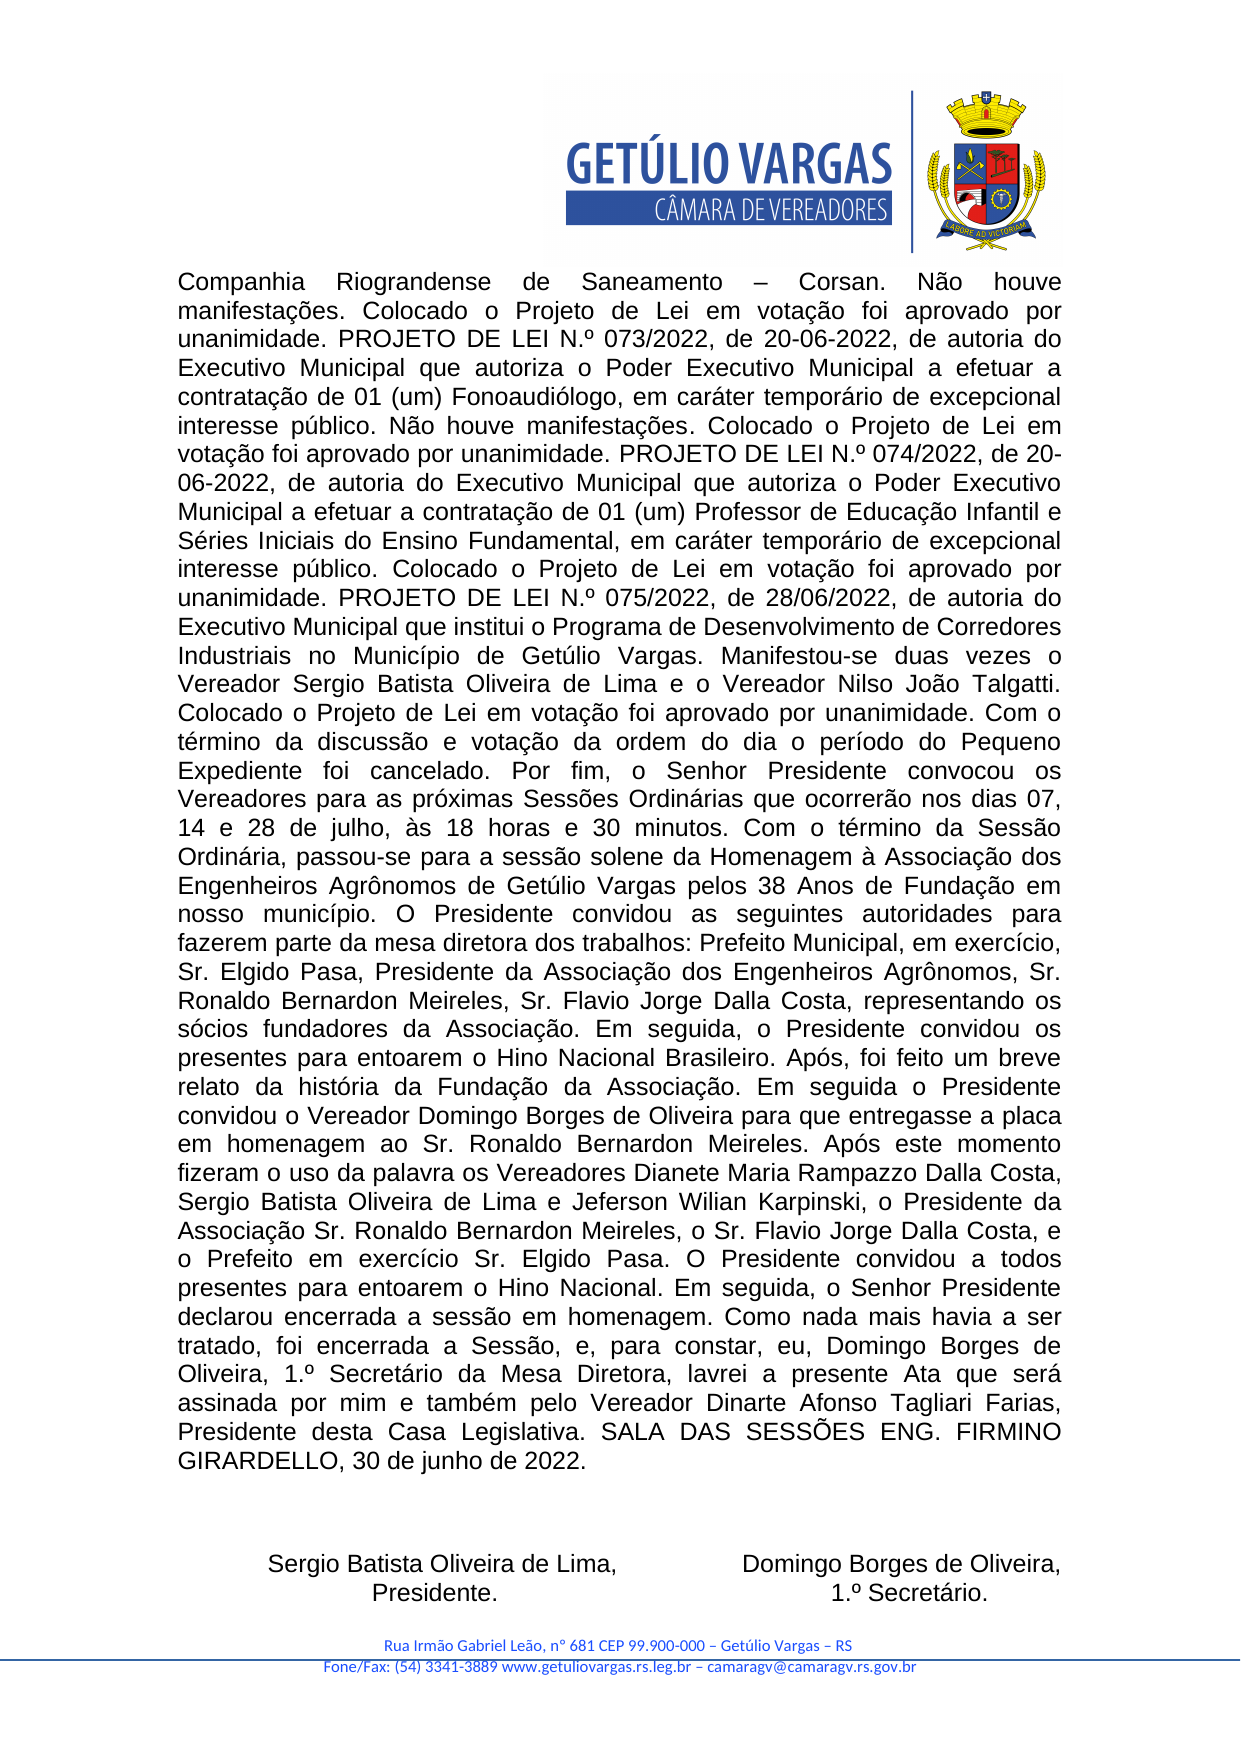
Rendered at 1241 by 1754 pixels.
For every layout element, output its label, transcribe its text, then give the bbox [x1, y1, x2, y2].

text Presidente. 1.º Secretário. [177, 1578, 1063, 1607]
text Companhia Riograndense de Saneamento – Corsan. Não houve manifestações. Colocado o Projeto de Lei em votação foi aprovado por unanimidade. PROJETO DE LEI N.º 073/2022, de 20-06-2022, de autoria do Executivo Municipal que autoriza o Poder Executivo Municipal a efetuar a contratação de 01 (um) Fonoaudiólogo, em caráter temporário de excepcional interesse público. Não houve manifestações. Colocado o Projeto de Lei em votação foi aprovado por unanimidade. PROJETO DE LEI N.º 074/2022, de 20-06-2022, de autoria do Executivo Municipal que autoriza o Poder Executivo Municipal a efetuar a contratação de 01 (um) Professor de Educação Infantil e Séries Iniciais do Ensino Fundamental, em caráter temporário de excepcional interesse público. Colocado o Projeto de Lei em votação foi aprovado por unanimidade. PROJETO DE LEI N.º 075/2022, de 28/06/2022, de autoria do Executivo Municipal que institui o Programa de Desenvolvimento de Corredores Industriais no Município de Getúlio Vargas. Manifestou-se duas vezes o Vereador Sergio Batista Oliveira de Lima e o Vereador Nilso João Talgatti. Colocado o Projeto de Lei em votação foi aprovado por unanimidade. Com o término da discussão e votação da ordem do dia o período do Pequeno Expediente foi cancelado. Por fim, o Senhor Presidente convocou os Vereadores para as próximas Sessões Ordinárias que ocorrerão nos dias 07, 14 e 28 de julho, às 18 horas e 30 minutos. Com o término da Sessão Ordinária, passou-se para a sessão solene da Homenagem à Associação dos Engenheiros Agrônomos de Getúlio Vargas pelos 38 Anos de Fundação em nosso município. O Presidente convidou as seguintes autoridades para fazerem parte da mesa diretora dos trabalhos: Prefeito Municipal, em exercício, Sr. Elgido Pasa, Presidente da Associação dos Engenheiros Agrônomos, Sr. Ronaldo Bernardon Meireles, Sr. Flavio Jorge Dalla Costa, representando os sócios fundadores da Associação. Em seguida, o Presidente convidou os presentes para entoarem o Hino Nacional Brasileiro. Após, foi feito um breve relato da história da Fundação da Associação. Em seguida o Presidente convidou o Vereador Domingo Borges de Oliveira para que entregasse a placa em homenagem ao Sr. Ronaldo Bernardon Meireles. Após este momento fizeram o uso da palavra os Vereadores Dianete Maria Rampazzo Dalla Costa, Sergio Batista Oliveira de Lima e Jeferson Wilian Karpinski, o Presidente da Associação Sr. Ronaldo Bernardon Meireles, o Sr. Flavio Jorge Dalla Costa, e o Prefeito em exercício Sr. Elgido Pasa. O Presidente convidou a todos presentes para entoarem o Hino Nacional. Em seguida, o Senhor Presidente declarou encerrada a sessão em homenagem. Como nada mais havia a ser tratado, foi encerrada a Sessão, e, para constar, eu, Domingo Borges de Oliveira, 1.º Secretário da Mesa Diretora, lavrei a presente Ata que será assinada por mim e também pelo Vereador Dinarte Afonso Tagliari Farias, Presidente desta Casa Legislativa. SALA DAS SESSÕES ENG. FIRMINO GIRARDELLO, 30 de junho de 2022. [177, 236, 1063, 1474]
text Sergio Batista Oliveira de Lima, Domingo Borges de Oliveira, [177, 1549, 1063, 1578]
